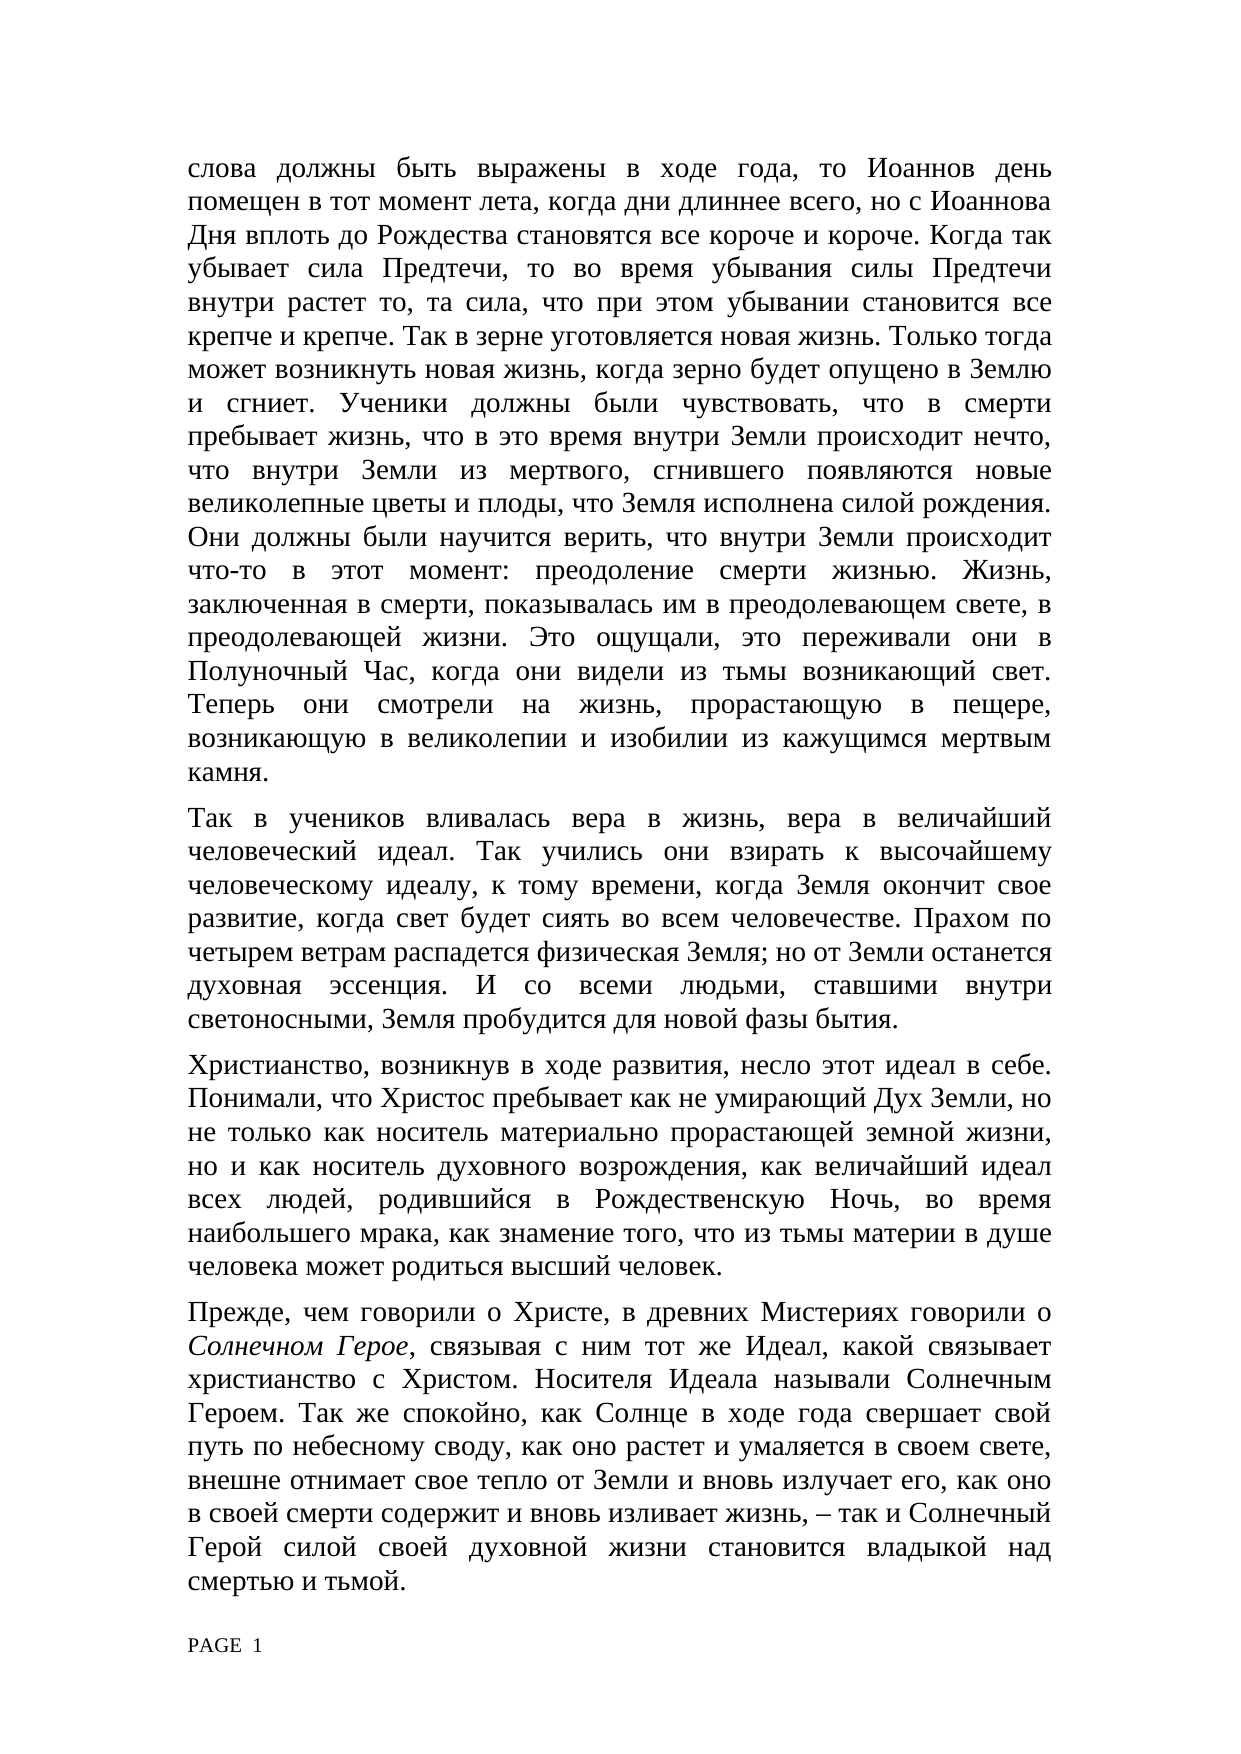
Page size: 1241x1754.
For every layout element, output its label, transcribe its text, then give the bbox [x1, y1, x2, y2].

text Христианство, возникнув в ходе развития, несло этот идеал в себе. Понимали, что Христос пребывает как не умирающий Дух Земли, но не только как носитель материально прорастающей земной жизни, но и как носитель духовного возрождения, как величайший идеал всех людей, родившийся в Рождественскую Ночь, во время наибольшего мрака, как знамение того, что из тьмы материи в душе человека может родиться высший человек. [187, 1047, 1053, 1282]
text Так в учеников вливалась вера в жизнь, вера в величайший человеческий идеал. Так учились они взирать к высочайшему человеческому идеалу, к тому времени, когда Земля окончит свое развитие, когда свет будет сиять во всем человечестве. Прахом по четырем ветрам распадется физическая Земля; но от Земли останется духовная эссенция. И со всеми людьми, ставшими внутри светоносными, Земля пробудится для новой фазы бытия. [187, 800, 1053, 1034]
text слова должны быть выражены в ходе года, то Иоаннов день помещен в тот момент лета, когда дни длиннее всего, но с Иоаннова Дня вплоть до Рождества становятся все короче и короче. Когда так убывает сила Предтечи, то во время убывания силы Предтечи внутри растет то, та сила, что при этом убывании становится все крепче и крепче. Так в зерне уготовляется новая жизнь. Только тогда может возникнуть новая жизнь, когда зерно будет опущено в Землю и сгниет. Ученики должны были чувствовать, что в смерти пребывает жизнь, что в это время внутри Земли происходит нечто, что внутри Земли из мертвого, сгнившего появляются новые великолепные цветы и плоды, что Земля исполнена силой рождения. Они должны были научится верить, что внутри Земли происходит что-то в этот момент: преодоление смерти жизнью. Жизнь, заключенная в смерти, показывалась им в преодолевающем свете, в преодолевающей жизни. Это ощущали, это переживали они в Полуночный Час, когда они видели из тьмы возникающий свет. Теперь они смотрели на жизнь, прорастающую в пещере, возникающую в великолепии и изобилии из кажущимся мертвым камня. [187, 150, 1053, 787]
text Прежде, чем говорили о Христе, в древних Мистериях говорили о Солнечном Герое, связывая с ним тот же Идеал, какой связывает христианство с Христом. Носителя Идеала называли Солнечным Героем. Так же спокойно, как Солнце в ходе года свершает свой путь по небесному своду, как оно растет и умаляется в своем свете, внешне отнимает свое тепло от Земли и вновь излучает его, как оно в своей смерти содержит и вновь изливает жизнь, – так и Солнечный Герой силой своей духовной жизни становится владыкой над смертью и тьмой. [187, 1294, 1053, 1596]
